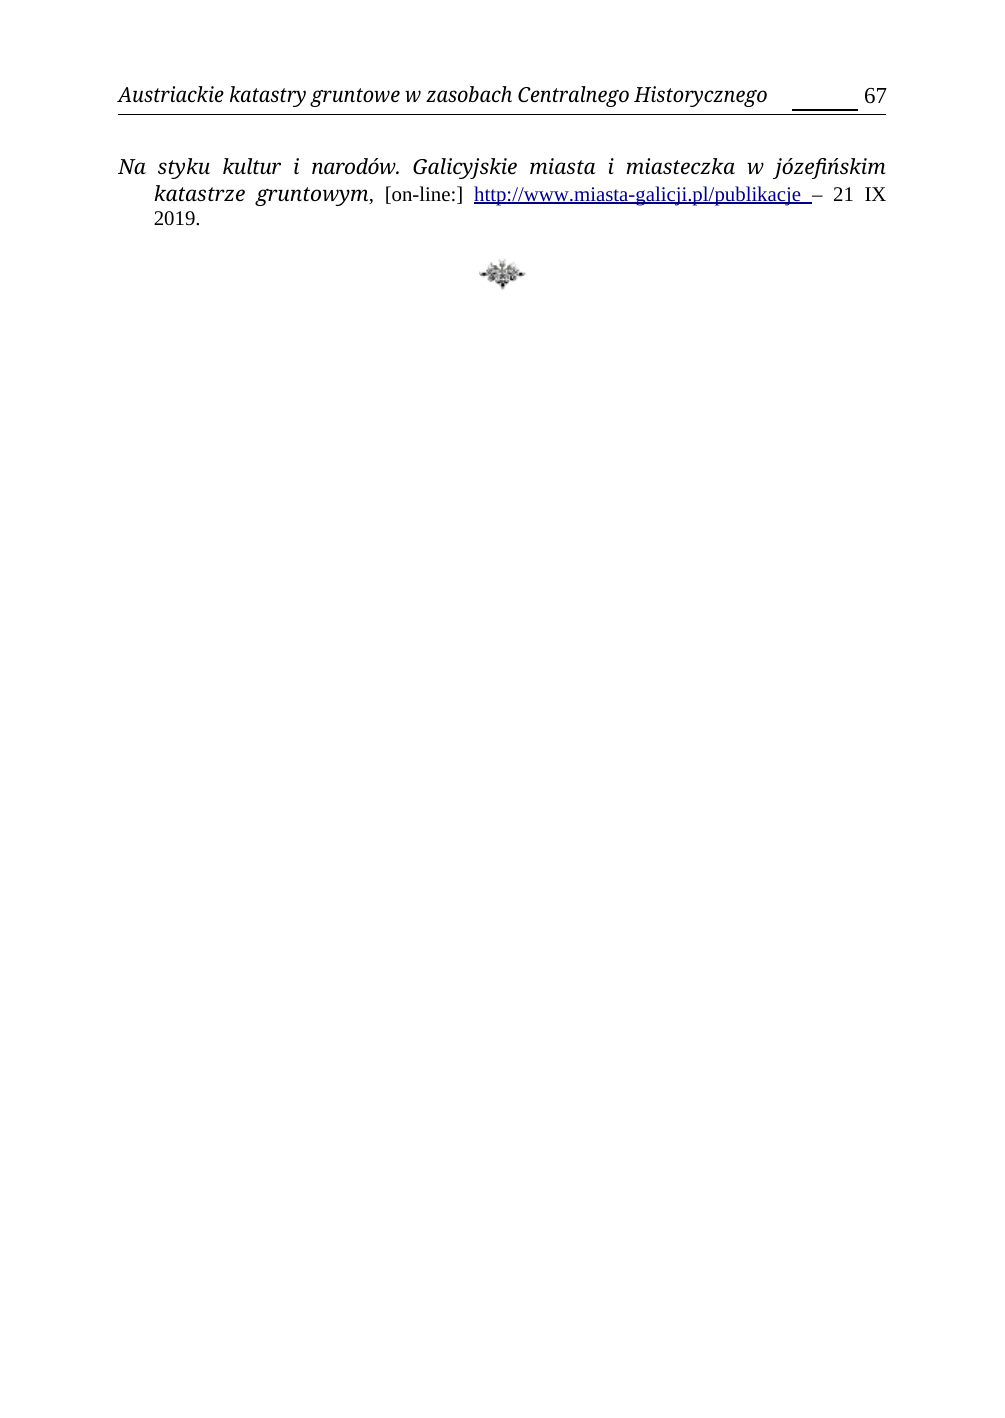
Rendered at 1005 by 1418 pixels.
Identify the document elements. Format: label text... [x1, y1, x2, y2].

text Na styku kultur i narodów. Galicyjskie miasta i miasteczka w józefińskim katastrze gruntowym, [on-line:] http://www.miasta-galicji.pl/publikacje – 21 IX 2019. [118, 152, 886, 230]
